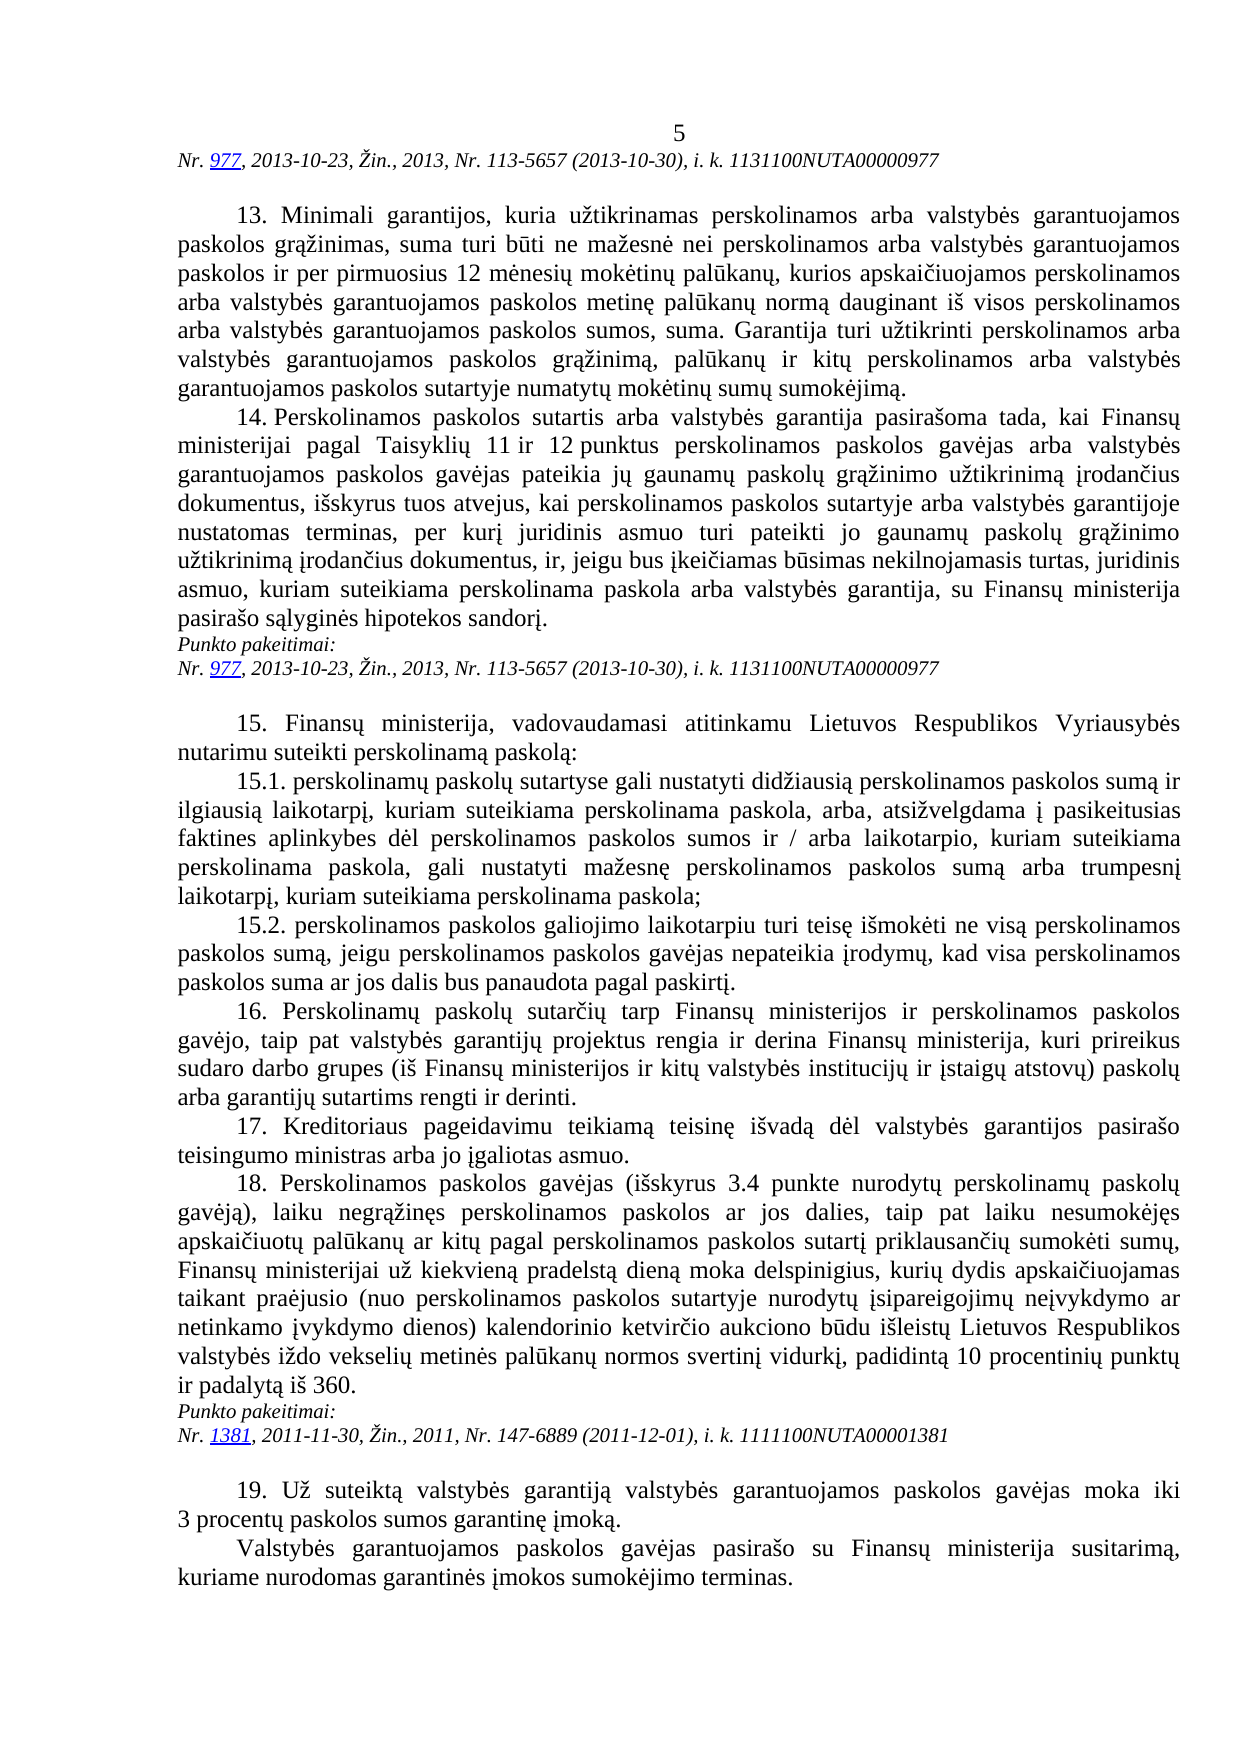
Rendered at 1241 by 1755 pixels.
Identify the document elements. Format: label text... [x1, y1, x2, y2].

text 19. Už suteiktą valstybės garantiją valstybės garantuojamos paskolos gavėjas moka iki 3 procentų paskolos sumos garantinę įmoką. [177, 1475, 1181, 1533]
text Punkto pakeitimai: [177, 632, 1181, 656]
text 15. Finansų ministerija, vadovaudamasi atitinkamu Lietuvos Respublikos Vyriausybės nutarimu suteikti perskolinamą paskolą: [177, 708, 1181, 766]
text 16. Perskolinamų paskolų sutarčių tarp Finansų ministerijos ir perskolinamos paskolos gavėjo, taip pat valstybės garantijų projektus rengia ir derina Finansų ministerija, kuri prireikus sudaro darbo grupes (iš Finansų ministerijos ir kitų valstybės institucijų ir įstaigų atstovų) paskolų arba garantijų sutartims rengti ir derinti. [177, 996, 1181, 1111]
text 15.1. perskolinamų paskolų sutartyse gali nustatyti didžiausią perskolinamos paskolos sumą ir ilgiausią laikotarpį, kuriam suteikiama perskolinama paskola, arba, atsižvelgdama į pasikeitusias faktines aplinkybes dėl perskolinamos paskolos sumos ir / arba laikotarpio, kuriam suteikiama perskolinama paskola, gali nustatyti mažesnę perskolinamos paskolos sumą arba trumpesnį laikotarpį, kuriam suteikiama perskolinama paskola; [177, 766, 1181, 910]
text Nr. 977, 2013-10-23, Žin., 2013, Nr. 113-5657 (2013-10-30), i. k. 1131100NUTA00000977 [177, 656, 1181, 680]
text Valstybės garantuojamos paskolos gavėjas pasirašo su Finansų ministerija susitarimą, kuriame nurodomas garantinės įmokos sumokėjimo terminas. [177, 1533, 1181, 1590]
text Punkto pakeitimai: [177, 1398, 1181, 1423]
text Nr. 977, 2013-10-23, Žin., 2013, Nr. 113-5657 (2013-10-30), i. k. 1131100NUTA00000977 [177, 148, 1181, 172]
text 15.2. perskolinamos paskolos galiojimo laikotarpiu turi teisę išmokėti ne visą perskolinamos paskolos sumą, jeigu perskolinamos paskolos gavėjas nepateikia įrodymų, kad visa perskolinamos paskolos suma ar jos dalis bus panaudota pagal paskirtį. [177, 910, 1181, 996]
text 17. Kreditoriaus pageidavimu teikiamą teisinę išvadą dėl valstybės garantijos pasirašo teisingumo ministras arba jo įgaliotas asmuo. [177, 1111, 1181, 1168]
text Nr. 1381, 2011-11-30, Žin., 2011, Nr. 147-6889 (2011-12-01), i. k. 1111100NUTA00001381 [177, 1423, 1181, 1447]
text 14. Perskolinamos paskolos sutartis arba valstybės garantija pasirašoma tada, kai Finansų ministerijai pagal Taisyklių 11 ir 12 punktus perskolinamos paskolos gavėjas arba valstybės garantuojamos paskolos gavėjas pateikia jų gaunamų paskolų grąžinimo užtikrinimą įrodančius dokumentus, išskyrus tuos atvejus, kai perskolinamos paskolos sutartyje arba valstybės garantijoje nustatomas terminas, per kurį juridinis asmuo turi pateikti jo gaunamų paskolų grąžinimo užtikrinimą įrodančius dokumentus, ir, jeigu bus įkeičiamas būsimas nekilnojamasis turtas, juridinis asmuo, kuriam suteikiama perskolinama paskola arba valstybės garantija, su Finansų ministerija pasirašo sąlyginės hipotekos sandorį. [177, 402, 1181, 632]
text 18. Perskolinamos paskolos gavėjas (išskyrus 3.4 punkte nurodytų perskolinamų paskolų gavėją), laiku negrąžinęs perskolinamos paskolos ar jos dalies, taip pat laiku nesumokėjęs apskaičiuotų palūkanų ar kitų pagal perskolinamos paskolos sutartį priklausančių sumokėti sumų, Finansų ministerijai už kiekvieną pradelstą dieną moka delspinigius, kurių dydis apskaičiuojamas taikant praėjusio (nuo perskolinamos paskolos sutartyje nurodytų įsipareigojimų neįvykdymo ar netinkamo įvykdymo dienos) kalendorinio ketvirčio aukciono būdu išleistų Lietuvos Respublikos valstybės iždo vekselių metinės palūkanų normos svertinį vidurkį, padidintą 10 procentinių punktų ir padalytą iš 360. [177, 1168, 1181, 1398]
text 13. Minimali garantijos, kuria užtikrinamas perskolinamos arba valstybės garantuojamos paskolos grąžinimas, suma turi būti ne mažesnė nei perskolinamos arba valstybės garantuojamos paskolos ir per pirmuosius 12 mėnesių mokėtinų palūkanų, kurios apskaičiuojamos perskolinamos arba valstybės garantuojamos paskolos metinę palūkanų normą dauginant iš visos perskolinamos arba valstybės garantuojamos paskolos sumos, suma. Garantija turi užtikrinti perskolinamos arba valstybės garantuojamos paskolos grąžinimą, palūkanų ir kitų perskolinamos arba valstybės garantuojamos paskolos sutartyje numatytų mokėtinų sumų sumokėjimą. [177, 200, 1181, 402]
